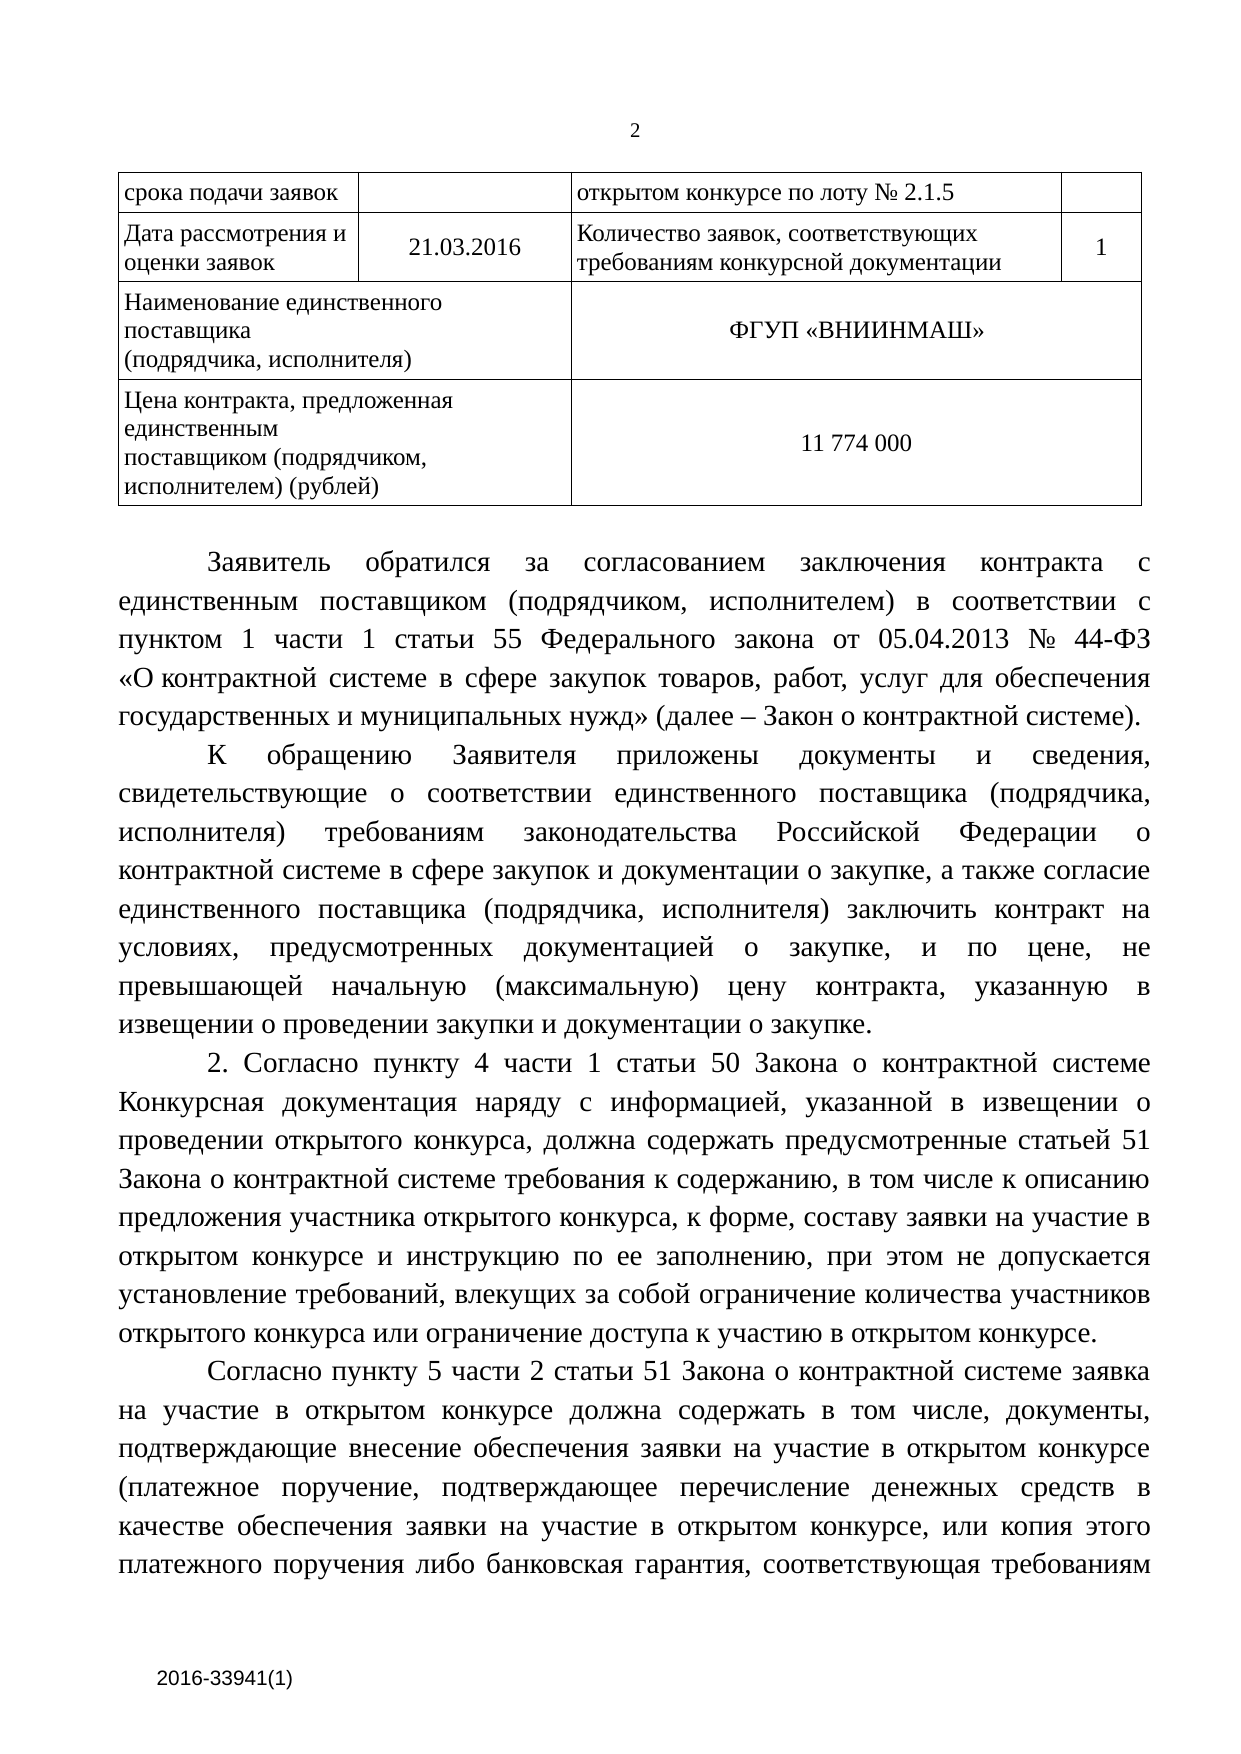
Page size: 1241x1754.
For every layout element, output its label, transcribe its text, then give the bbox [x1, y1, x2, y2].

table_cell открытом конкурсе по лоту № 2.1.5 [572, 173, 1061, 212]
table_cell Наименование единственного поставщика (подрядчика, исполнителя) [119, 282, 571, 379]
text К обращению Заявителя приложены документы и сведения, свидетельствующие о соответствии единственного поставщика (подрядчика, исполнителя) требованиям законодательства Российской Федерации о контрактной системе в сфере закупок и документации о закупке, а также согласие единственного поставщика (подрядчика, исполнителя) заключить контракт на условиях, предусмотренных документацией о закупке, и по цене, не превышающей начальную (максимальную) цену контракта, указанную в извещении о проведении закупки и документации о закупке. [118, 737, 1152, 1040]
text Заявитель обратился за согласованием заключения контракта с единственным поставщиком (подрядчиком, исполнителем) в соответствии с пунктом 1 части 1 статьи 55 Федерального закона от 05.04.2013 № 44-ФЗ «О контрактной системе в сфере закупок товаров, работ, услуг для обеспечения государственных и муниципальных нужд» (далее – Закон о контрактной системе). [118, 544, 1152, 732]
table_cell ФГУП «ВНИИНМАШ» [572, 282, 1141, 379]
table_cell 1 [1062, 213, 1141, 281]
table_cell 21.03.2016 [359, 213, 571, 281]
table_cell [359, 173, 571, 212]
text 2. Согласно пункту 4 части 1 статьи 50 Закона о контрактной системе Конкурсная документация наряду с информацией, указанной в извещении о проведении открытого конкурса, должна содержать предусмотренные статьей 51 Закона о контрактной системе требования к содержанию, в том числе к описанию предложения участника открытого конкурса, к форме, составу заявки на участие в открытом конкурсе и инструкцию по ее заполнению, при этом не допускается установление требований, влекущих за собой ограничение количества участников открытого конкурса или ограничение доступа к участию в открытом конкурсе. [118, 1045, 1152, 1348]
table_cell 11 774 000 [572, 380, 1141, 505]
table_cell срока подачи заявок [119, 173, 358, 212]
text Согласно пункту 5 части 2 статьи 51 Закона о контрактной системе заявка на участие в открытом конкурсе должна содержать в том числе, документы, подтверждающие внесение обеспечения заявки на участие в открытом конкурсе (платежное поручение, подтверждающее перечисление денежных средств в качестве обеспечения заявки на участие в открытом конкурсе, или копия этого платежного поручения либо банковская гарантия, соответствующая требованиям [118, 1353, 1152, 1580]
table_cell [1062, 173, 1141, 212]
table_cell Цена контракта, предложенная единственным поставщиком (подрядчиком, исполнителем) (рублей) [119, 380, 571, 505]
table_cell Дата рассмотрения и оценки заявок [119, 213, 358, 281]
table_cell Количество заявок, соответствующих требованиям конкурсной документации [572, 213, 1061, 281]
